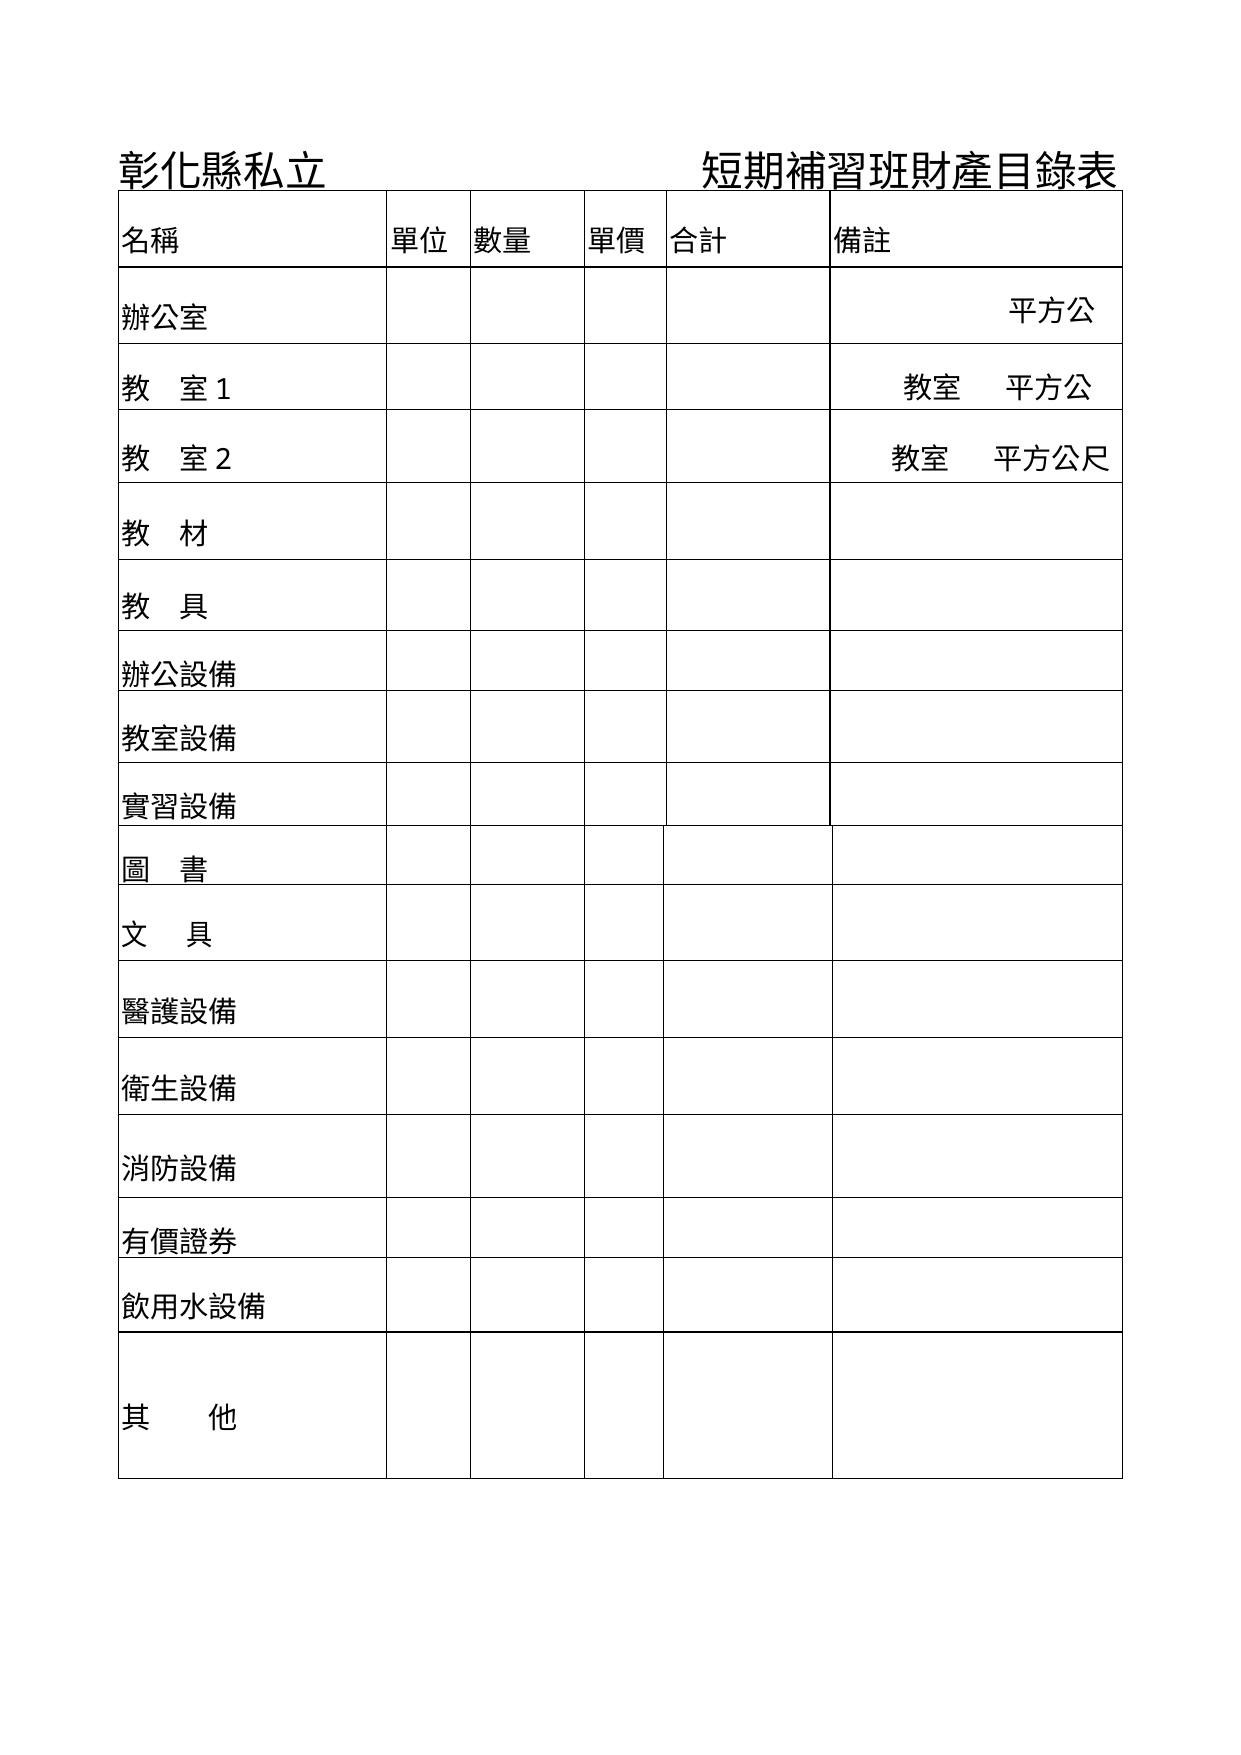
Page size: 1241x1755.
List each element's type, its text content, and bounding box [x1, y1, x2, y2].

table_cell 其 他 [119, 1333, 386, 1478]
table_cell [667, 344, 829, 409]
table_cell [833, 961, 1122, 1037]
table_cell [585, 410, 666, 482]
table_cell [833, 1258, 1122, 1331]
table_cell [831, 560, 1122, 630]
table_cell [585, 344, 666, 409]
table_cell [387, 1333, 470, 1478]
table_header 數量 [471, 191, 584, 266]
table_cell 教室設備 [119, 691, 386, 762]
table_header 單位 [387, 191, 470, 266]
table_cell [664, 1258, 832, 1331]
table_cell 平方公尺 [831, 268, 1122, 343]
table_cell [667, 268, 829, 343]
table_cell [585, 1115, 663, 1197]
table_cell [664, 1333, 832, 1478]
table_cell [664, 1038, 832, 1114]
table_cell [471, 268, 584, 343]
table_cell [667, 410, 829, 482]
table_cell [585, 885, 663, 960]
table_cell [664, 961, 832, 1037]
table_cell 醫護設備 [119, 961, 386, 1037]
table_cell [585, 631, 666, 689]
table_cell [387, 483, 470, 559]
table_cell [585, 268, 666, 343]
table_cell [387, 1258, 470, 1331]
table_cell [387, 691, 470, 762]
table_cell [471, 631, 584, 689]
table_cell [664, 1115, 832, 1197]
table_cell [664, 885, 832, 960]
table_cell [387, 410, 470, 482]
table_cell [471, 1333, 584, 1478]
table_cell [585, 691, 666, 762]
table_cell [667, 483, 829, 559]
table_cell 文 具 [119, 885, 386, 960]
table_cell [471, 691, 584, 762]
table_cell [833, 885, 1122, 960]
table_cell [471, 560, 584, 630]
table_cell [585, 826, 663, 884]
table_cell [471, 1198, 584, 1257]
table_header 備註 [831, 191, 1122, 266]
table_cell [667, 763, 829, 824]
table_cell [471, 763, 584, 824]
table_cell 教室 平方公尺 [831, 410, 1122, 482]
table_cell [664, 1198, 832, 1257]
table_cell [471, 410, 584, 482]
table_cell [831, 691, 1122, 762]
table_cell [831, 763, 1122, 824]
table_cell [471, 483, 584, 559]
table_cell [387, 826, 470, 884]
table_cell [833, 826, 1122, 884]
table_cell [387, 560, 470, 630]
table_cell [833, 1198, 1122, 1257]
table_cell [833, 1115, 1122, 1197]
table_cell [585, 483, 666, 559]
table_cell 辦公設備 [119, 631, 386, 689]
table_cell [585, 1333, 663, 1478]
table_cell 飲用水設備 [119, 1258, 386, 1331]
table_cell 教 具 [119, 560, 386, 630]
table_cell [833, 1333, 1122, 1478]
table_cell [471, 1258, 584, 1331]
table_cell [667, 691, 829, 762]
table_cell [585, 763, 666, 824]
table_cell 消防設備 [119, 1115, 386, 1197]
table_cell [471, 885, 584, 960]
table_cell [387, 763, 470, 824]
table_cell [387, 1198, 470, 1257]
table_cell [831, 483, 1122, 559]
table_cell [387, 961, 470, 1037]
table_cell [585, 560, 666, 630]
table_cell [387, 1038, 470, 1114]
table_cell [664, 826, 832, 884]
table_cell 辦公室 [119, 268, 386, 343]
table_cell [471, 961, 584, 1037]
table_cell [471, 1038, 584, 1114]
table_cell [387, 885, 470, 960]
table_cell 有價證券 [119, 1198, 386, 1257]
table_cell [833, 1038, 1122, 1114]
table_cell 教 材 [119, 483, 386, 559]
table_cell [471, 826, 584, 884]
table_header 合計 [667, 191, 829, 266]
table_cell [585, 1258, 663, 1331]
table_cell 實習設備 [119, 763, 386, 824]
table_cell [585, 1198, 663, 1257]
text 彰化縣私立 短期補習班財產目錄表 [118, 127, 1122, 189]
table_cell 圖 書 [119, 826, 386, 884]
table_cell [471, 1115, 584, 1197]
table_cell [387, 344, 470, 409]
table_cell [585, 961, 663, 1037]
table_cell [471, 344, 584, 409]
table_cell [387, 631, 470, 689]
table_cell [387, 1115, 470, 1197]
table_cell 衛生設備 [119, 1038, 386, 1114]
table_cell [831, 631, 1122, 689]
table_cell [667, 560, 829, 630]
table_cell [667, 631, 829, 689]
table_header 名稱 [119, 191, 386, 266]
table_cell [387, 268, 470, 343]
table_header 單價 [585, 191, 666, 266]
table_cell 教 室1 [119, 344, 386, 409]
table_cell 教 室2 [119, 410, 386, 482]
table_cell 教室 平方公尺 [831, 344, 1122, 409]
table_cell [585, 1038, 663, 1114]
